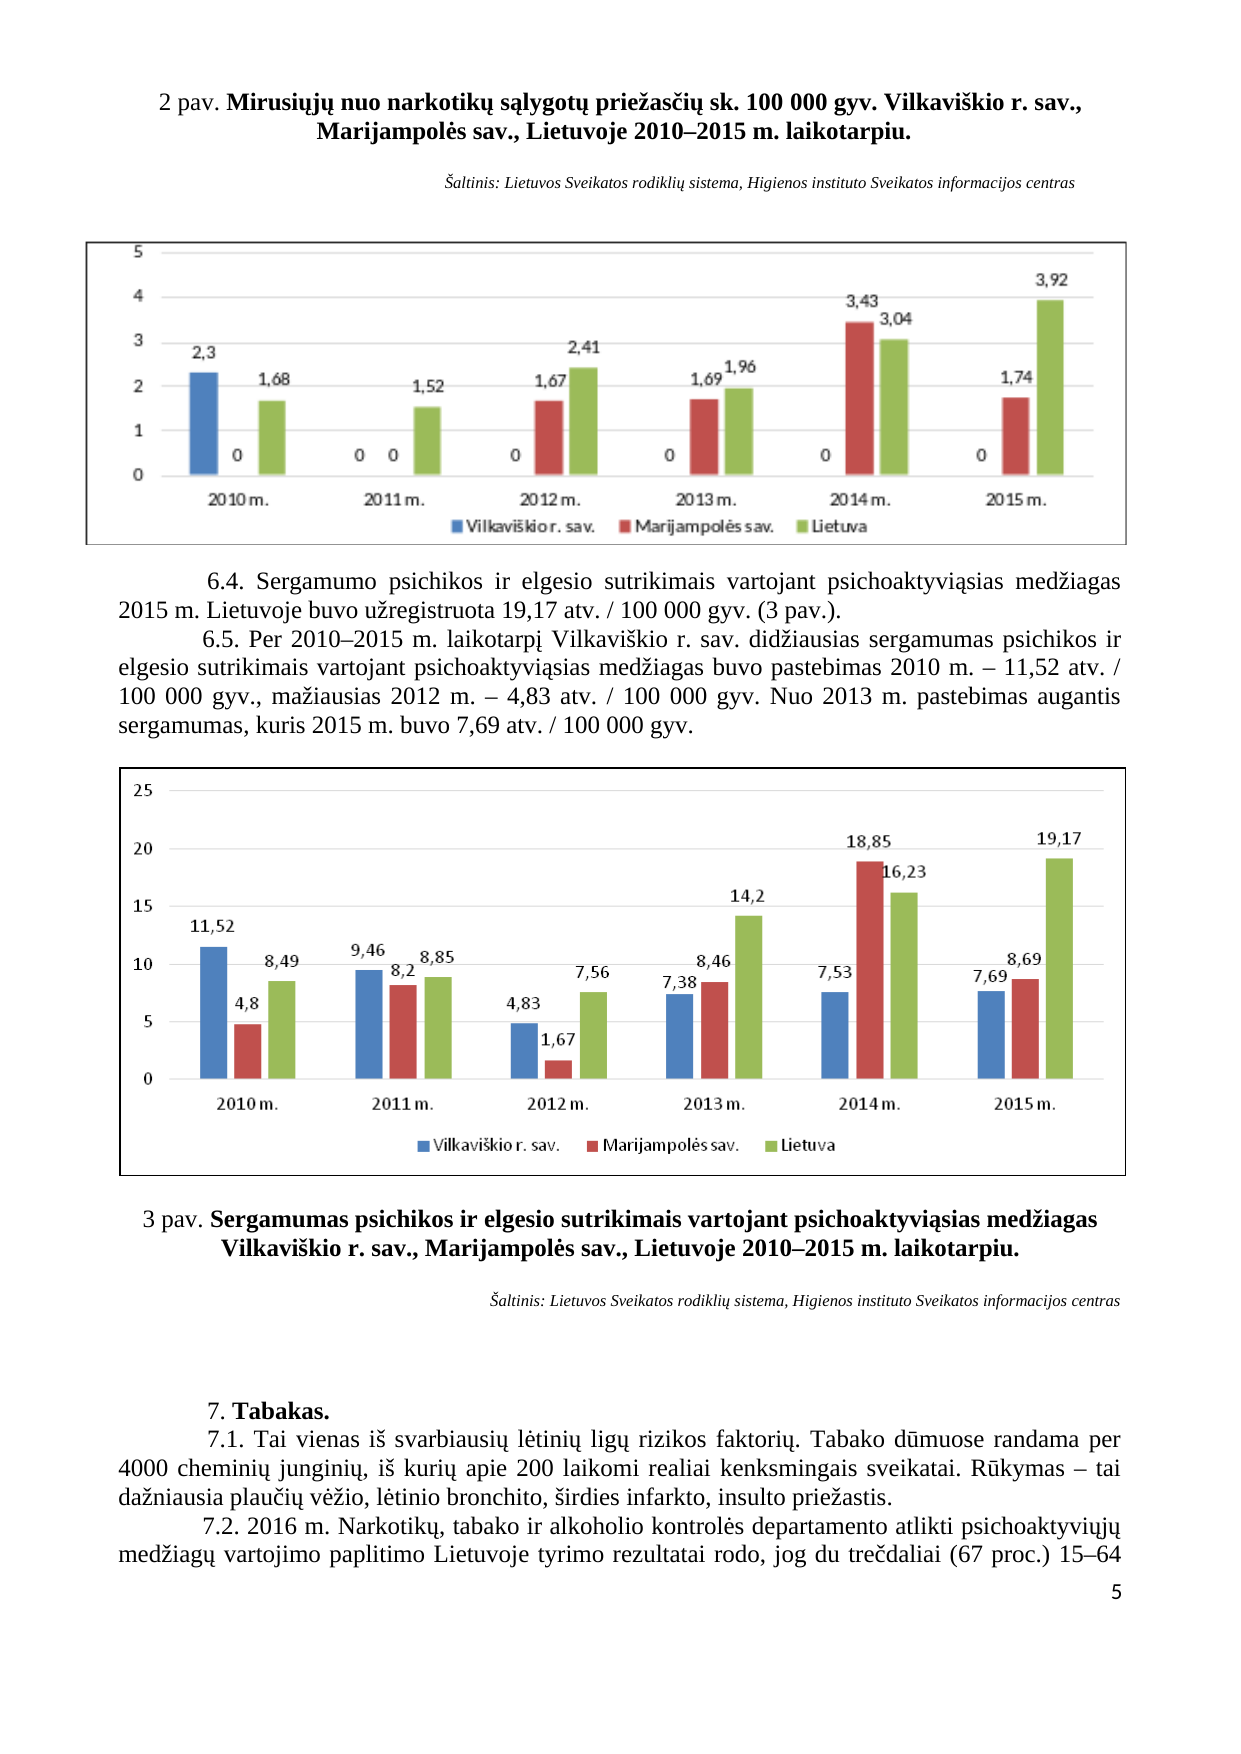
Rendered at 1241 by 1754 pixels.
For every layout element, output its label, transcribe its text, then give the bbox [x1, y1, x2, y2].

text 6.5. Per 2010–2015 m. laikotarpį Vilkaviškio r. sav. didžiausias sergamumas psichikos ir elgesio sutrikimais vartojant psichoaktyviąsias medžiagas buvo pastebimas 2010 m. – 11,52 atv. / 100 000 gyv., mažiausias 2012 m. – 4,83 atv. / 100 000 gyv. Nuo 2013 m. pastebimas augantis sergamumas, kuris 2015 m. buvo 7,69 atv. / 100 000 gyv. [118, 624, 1122, 739]
text 6.4. Sergamumo psichikos ir elgesio sutrikimais vartojant psichoaktyviąsias medžiagas 2015 m. Lietuvoje buvo užregistruota 19,17 atv. / 100 000 gyv. (3 pav.). [118, 545, 1122, 624]
text Šaltinis: Lietuvos Sveikatos rodiklių sistema, Higienos instituto Sveikatos informacijos centras [118, 173, 1122, 192]
text 3 pav. Sergamumas psichikos ir elgesio sutrikimais vartojant psichoaktyviąsias medžiagas Vilkaviškio r. sav., Marijampolės sav., Lietuvoje 2010–2015 m. laikotarpiu. [118, 1204, 1122, 1262]
text [118, 221, 1122, 239]
text 7. Tabakas. [118, 1396, 1122, 1424]
text 7.2. 2016 m. Narkotikų, tabako ir alkoholio kontrolės departamento atlikti psichoaktyviųjų medžiagų vartojimo paplitimo Lietuvoje tyrimo rezultatai rodo, jog du trečdaliai (67 proc.) 15–64 [118, 1511, 1122, 1568]
text 2 pav. Mirusiųjų nuo narkotikų sąlygotų priežasčių sk. 100 000 gyv. Vilkaviškio r. sav., Marijampolės sav., Lietuvoje 2010–2015 m. laikotarpiu. [118, 87, 1122, 144]
text 7.1. Tai vienas iš svarbiausių lėtinių ligų rizikos faktorių. Tabako dūmuose randama per 4000 cheminių junginių, iš kurių apie 200 laikomi realiai kenksmingais sveikatai. Rūkymas – tai dažniausia plaučių vėžio, lėtinio bronchito, širdies infarkto, insulto priežastis. [118, 1424, 1122, 1511]
text Šaltinis: Lietuvos Sveikatos rodiklių sistema, Higienos instituto Sveikatos informacijos centras [118, 1290, 1122, 1309]
